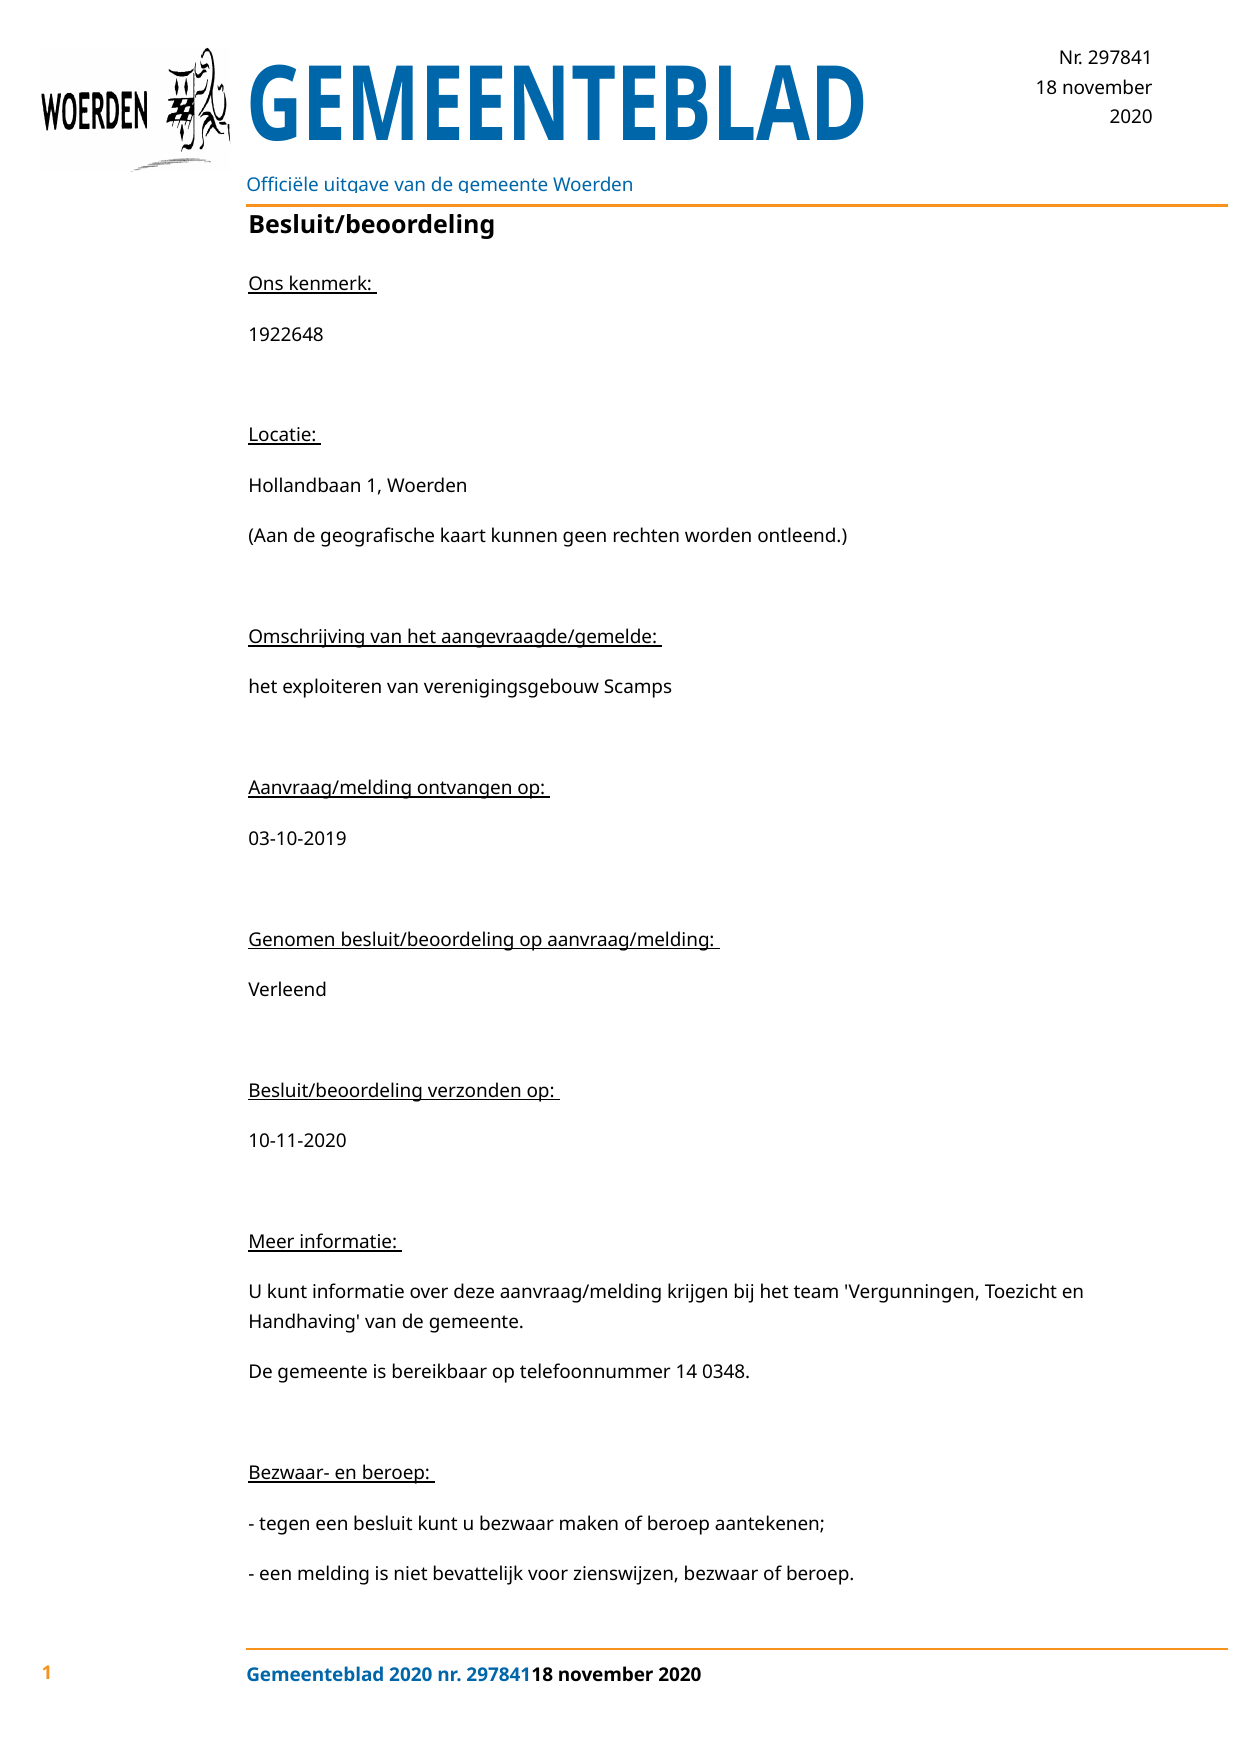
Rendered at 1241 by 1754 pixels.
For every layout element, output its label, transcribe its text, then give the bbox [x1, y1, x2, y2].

text Besluit/beoordeling [248, 207, 1152, 241]
text Aanvraag/melding ontvangen op: [248, 774, 1152, 800]
text Locatie: [248, 422, 1152, 447]
text - tegen een besluit kunt u bezwaar maken of beroep aantekenen; [248, 1510, 1152, 1536]
text 1922648 [248, 321, 1152, 346]
text 03-10-2019 [248, 825, 1152, 851]
text Ons kenmerk: [248, 270, 1152, 296]
text Verleend [248, 976, 1152, 1002]
text Meer informatie: [248, 1228, 1152, 1254]
text Besluit/beoordeling verzonden op: [248, 1077, 1152, 1103]
text De gemeente is bereikbaar op telefoonnummer 14 0348. [248, 1359, 1152, 1384]
text het exploiteren van verenigingsgebouw Scamps [248, 674, 1152, 699]
picture [41, 47, 231, 172]
text Genomen besluit/beoordeling op aanvraag/melding: [248, 926, 1152, 951]
text 10-11-2020 [248, 1127, 1152, 1153]
text Bezwaar- en beroep: [248, 1459, 1152, 1485]
text - een melding is niet bevattelijk voor zienswijzen, bezwaar of beroep. [248, 1560, 1152, 1586]
text U kunt informatie over deze aanvraag/melding krijgen bij het team 'Vergunningen, Toezicht en Handhaving' van de gemeente. [248, 1279, 1152, 1334]
text Omschrijving van het aangevraagde/gemelde: [248, 623, 1152, 649]
text (Aan de geografische kaart kunnen geen rechten worden ontleend.) [248, 522, 1152, 548]
text Hollandbaan 1, Woerden [248, 472, 1152, 498]
